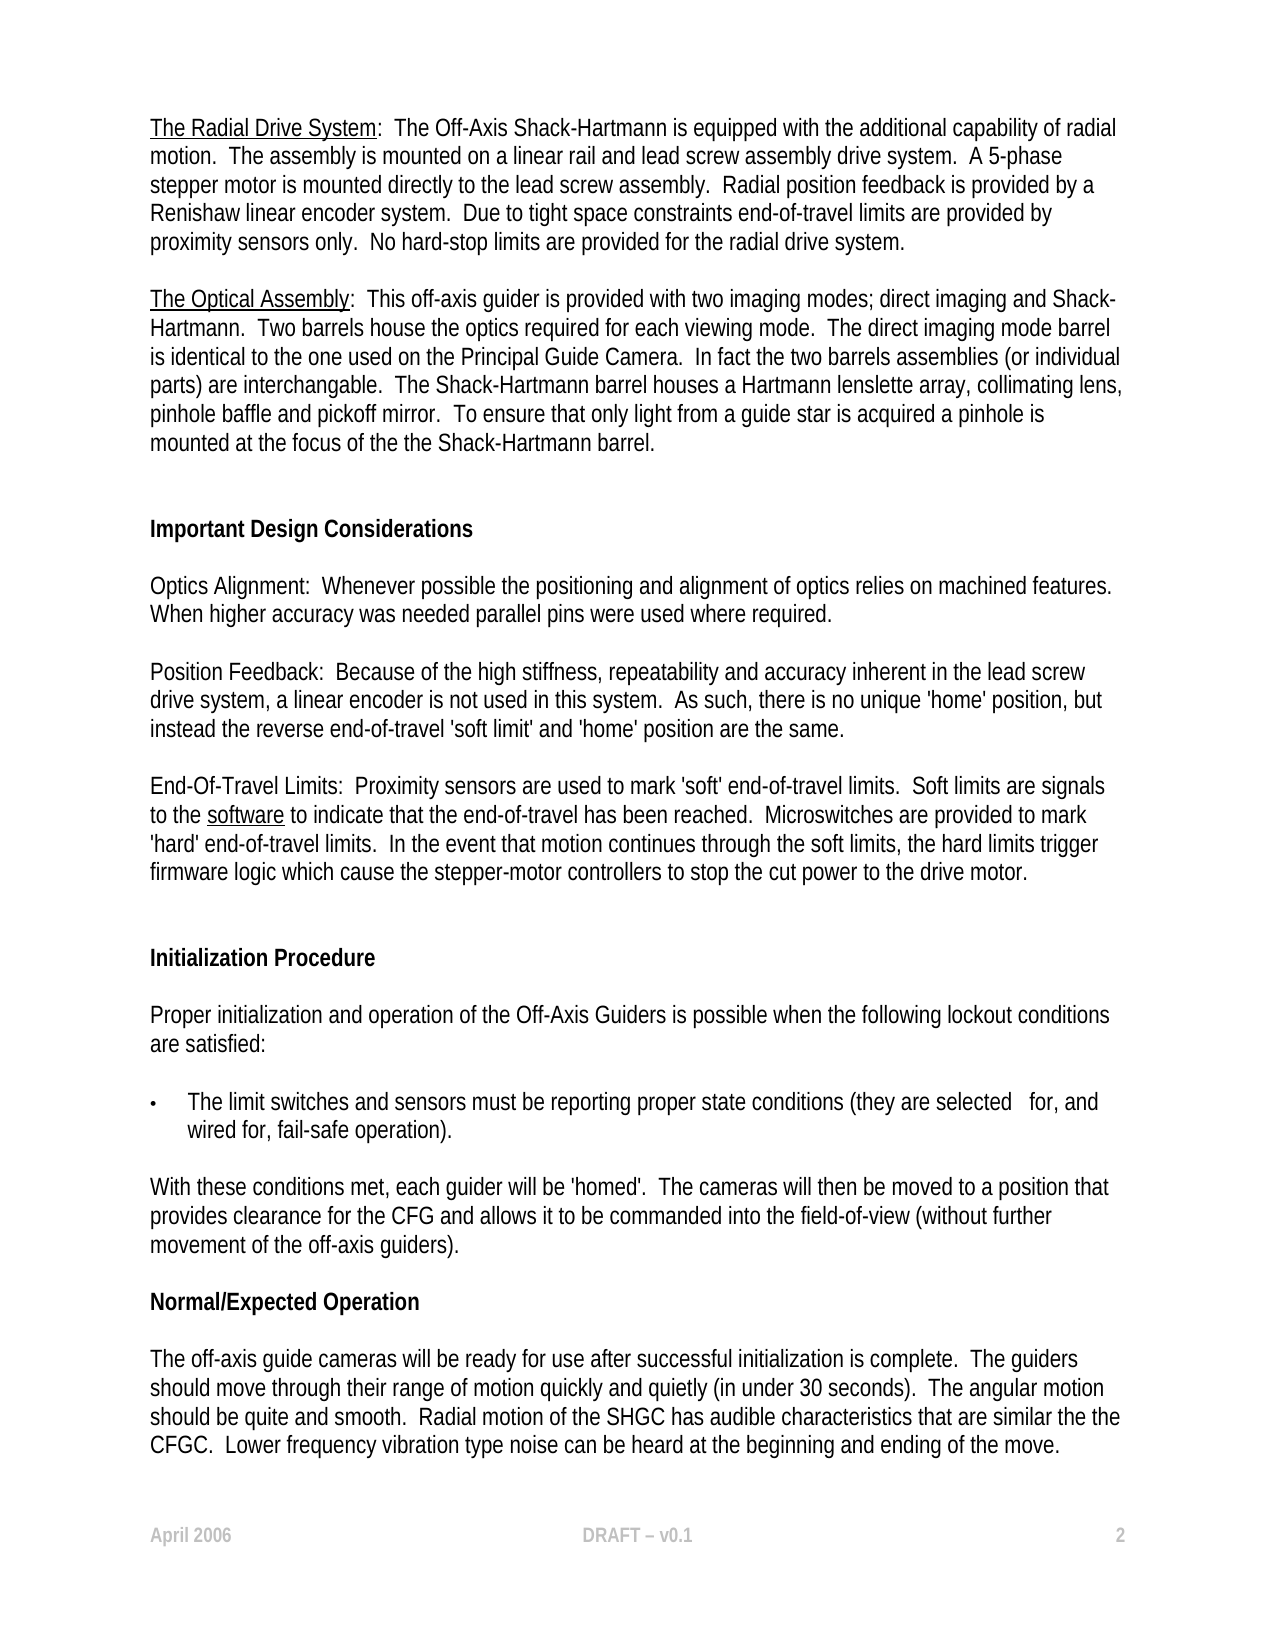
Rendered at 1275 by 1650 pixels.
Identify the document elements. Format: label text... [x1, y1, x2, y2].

list The limit switches and sensors must be reporting proper state conditions (they are selected for, and wired for, fail-safe operation). [150, 1086, 1125, 1144]
text With these conditions met, each guider will be 'homed'. The cameras will then be moved to a position that provides clearance for the CFG and allows it to be commanded into the field-of-view (without further movement of the off-axis guiders). [150, 1172, 1125, 1258]
text The off-axis guide cameras will be ready for use after successful initialization is complete. The guiders should move through their range of motion quickly and quietly (in under 30 seconds). The angular motion should be quite and smooth. Radial motion of the SHGC has audible characteristics that are similar the the CFGC. Lower frequency vibration type noise can be heard at the beginning and ending of the move. [150, 1344, 1125, 1459]
text Position Feedback: Because of the high stiffness, repeatability and accuracy inherent in the lead screw drive system, a linear encoder is not used in this system. As such, there is no unique 'home' position, but instead the reverse end-of-travel 'soft limit' and 'home' position are the same. [150, 657, 1125, 743]
text Normal/Expected Operation [150, 1287, 1125, 1316]
text The Optical Assembly: This off-axis guider is provided with two imaging modes; direct imaging and Shack-Hartmann. Two barrels house the optics required for each viewing mode. The direct imaging mode barrel is identical to the one used on the Principal Guide Camera. In fact the two barrels assemblies (or individual parts) are interchangable. The Shack-Hartmann barrel houses a Hartmann lenslette array, collimating lens, pinhole baffle and pickoff mirror. To ensure that only light from a guide star is acquired a pinhole is mounted at the focus of the the Shack-Hartmann barrel. [150, 284, 1125, 456]
text Optics Alignment: Whenever possible the positioning and alignment of optics relies on machined features. When higher accuracy was needed parallel pins were used where required. [150, 571, 1125, 628]
text End-Of-Travel Limits: Proximity sensors are used to mark 'soft' end-of-travel limits. Soft limits are signals to the software to indicate that the end-of-travel has been reached. Microswitches are provided to mark 'hard' end-of-travel limits. In the event that motion continues through the soft limits, the hard limits trigger firmware logic which cause the stepper-motor controllers to stop the cut power to the drive motor. [150, 771, 1125, 886]
text Initialization Procedure [150, 943, 1125, 972]
text Important Design Considerations [150, 513, 1125, 542]
text The Radial Drive System: The Off-Axis Shack-Hartmann is equipped with the additional capability of radial motion. The assembly is mounted on a linear rail and lead screw assembly drive system. A 5-phase stepper motor is mounted directly to the lead screw assembly. Radial position feedback is provided by a Renishaw linear encoder system. Due to tight space constraints end-of-travel limits are provided by proximity sensors only. No hard-stop limits are provided for the radial drive system. [150, 112, 1125, 256]
text Proper initialization and operation of the Off-Axis Guiders is possible when the following lockout conditions are satisfied: [150, 1001, 1125, 1058]
